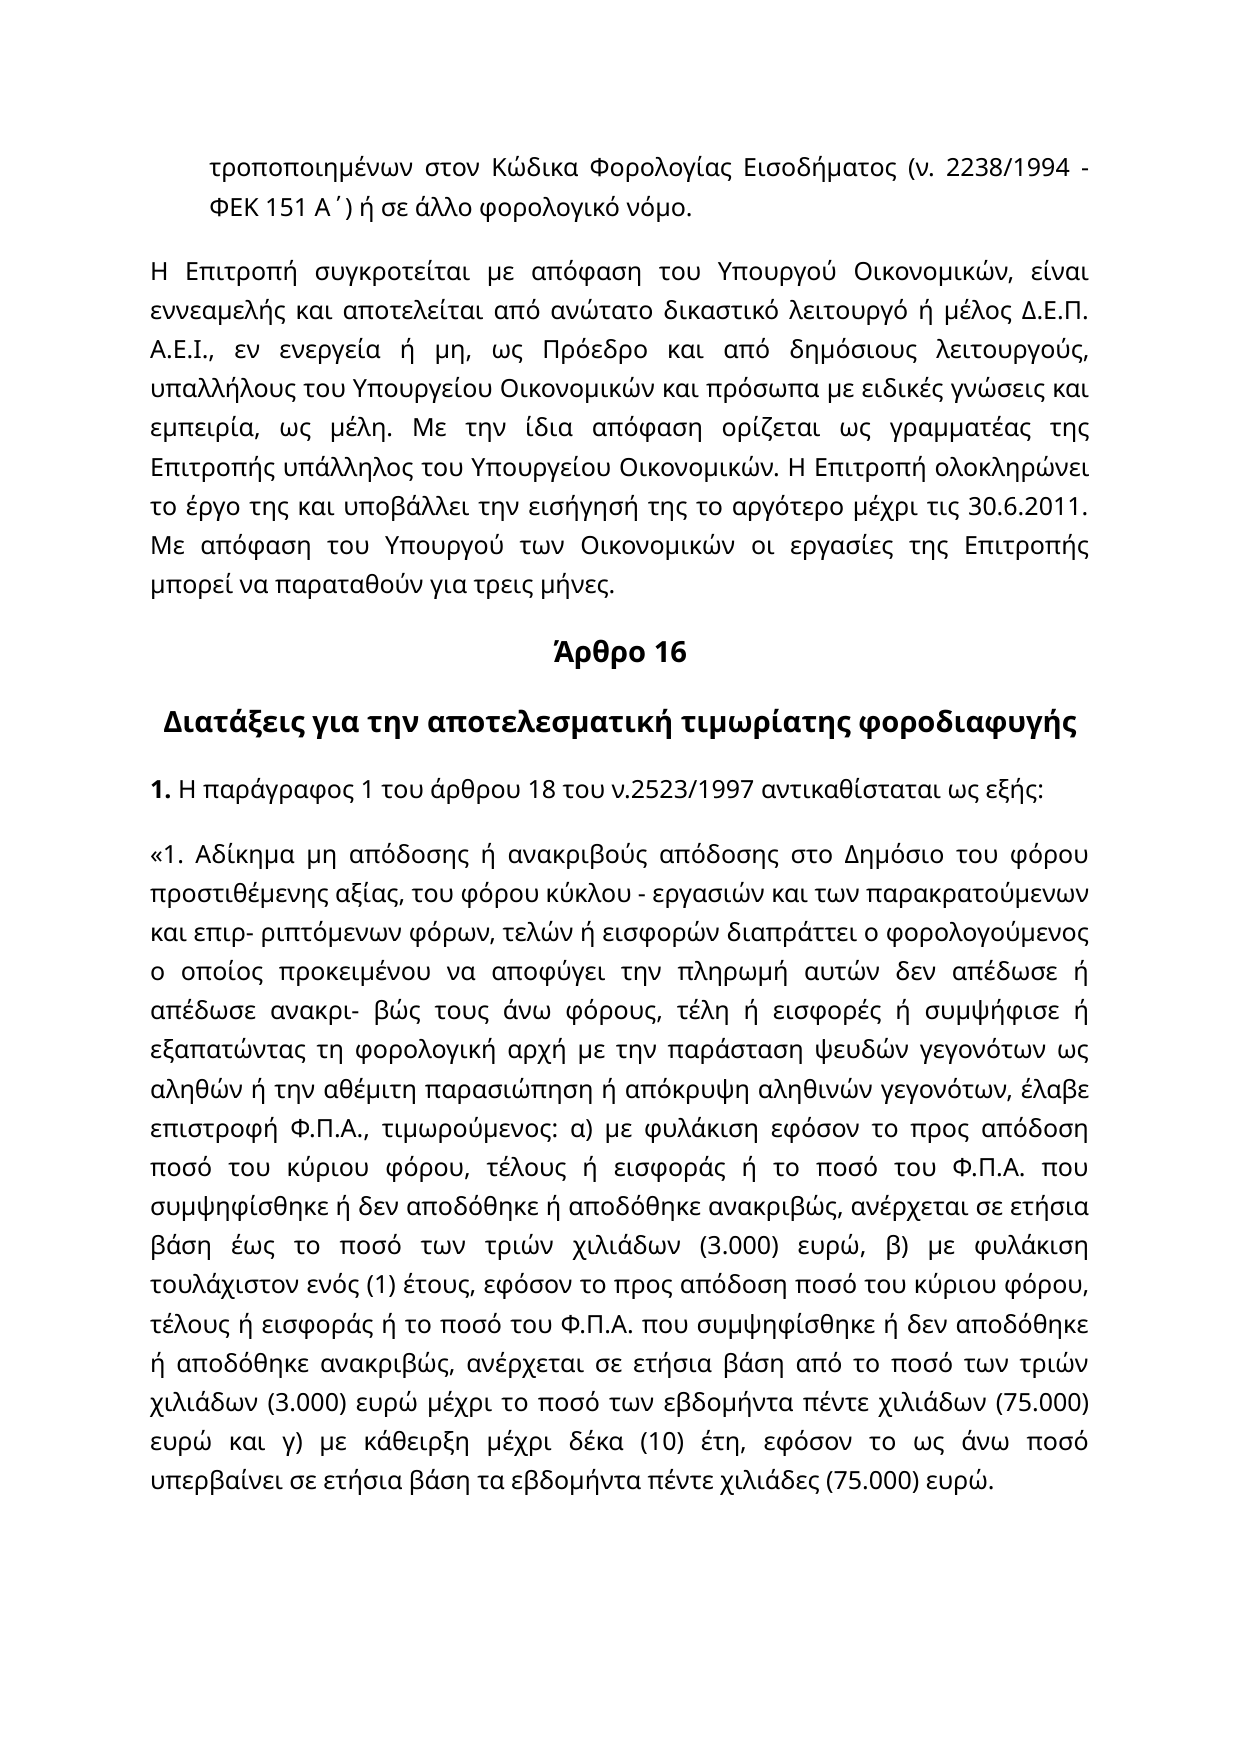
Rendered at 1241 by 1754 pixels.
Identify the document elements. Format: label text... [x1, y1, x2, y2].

list τροποποιημένων στον Κώδικα Φορολογίας Εισοδήματος (ν. 2238/1994 - ΦΕΚ 151 Α΄) ή σε άλλο φορολογικό νόμο. [150, 150, 1090, 223]
text Η Επιτροπή συγκροτείται με απόφαση του Υπουργού Οικονομικών, είναι εννεαμελής και αποτελείται από ανώτατο δικαστικό λειτουργό ή μέλος Δ.Ε.Π. Α.Ε.Ι., εν ενεργεία ή μη, ως Πρόεδρο και από δημόσιους λειτουργούς, υπαλλήλους του Υπουργείου Οικονομικών και πρόσωπα με ειδικές γνώσεις και εμπειρία, ως μέλη. Με την ίδια απόφαση ορίζεται ως γραμματέας της Επιτροπής υπάλληλος του Υπουργείου Οικονομικών. Η Επιτροπή ολοκληρώνει το έργο της και υποβάλλει την εισήγησή της το αργότερο μέχρι τις 30.6.2011. Με απόφαση του Υπουργού των Οικονομικών οι εργασίες της Επιτροπής μπορεί να παραταθούν για τρεις μήνες. [150, 253, 1090, 601]
text «1. Αδίκημα μη απόδοσης ή ανακριβούς απόδοσης στο Δημόσιο του φόρου προστιθέμενης αξίας, του φόρου κύκλου - εργασιών και των παρακρατούμενων και επιρ- ριπτόμενων φόρων, τελών ή εισφορών διαπράττει ο φορολογούμενος ο οποίος προκειμένου να αποφύγει την πληρωμή αυτών δεν απέδωσε ή απέδωσε ανακρι- βώς τους άνω φόρους, τέλη ή εισφορές ή συμψήφισε ή εξαπατώντας τη φορολογική αρχή με την παράσταση ψευδών γεγονότων ως αληθών ή την αθέμιτη παρασιώπηση ή απόκρυψη αληθινών γεγονότων, έλαβε επιστροφή Φ.Π.Α., τιμωρούμενος: α) με φυλάκιση εφόσον το προς απόδοση ποσό του κύριου φόρου, τέλους ή εισφοράς ή το ποσό του Φ.Π.Α. που συμψηφίσθηκε ή δεν αποδόθηκε ή αποδόθηκε ανακριβώς, ανέρχεται σε ετήσια βάση έως το ποσό των τριών χιλιάδων (3.000) ευρώ, β) με φυλάκιση τουλάχιστον ενός (1) έτους, εφόσον το προς απόδοση ποσό του κύριου φόρου, τέλους ή εισφοράς ή το ποσό του Φ.Π.Α. που συμψηφίσθηκε ή δεν αποδόθηκε ή αποδόθηκε ανακριβώς, ανέρχεται σε ετήσια βάση από το ποσό των τριών χιλιάδων (3.000) ευρώ μέχρι το ποσό των εβδομήντα πέντε χιλιάδων (75.000) ευρώ και γ) με κάθειρξη μέχρι δέκα (10) έτη, εφόσον το ως άνω ποσό υπερβαίνει σε ετήσια βάση τα εβδομήντα πέντε χιλιάδες (75.000) ευρώ. [150, 836, 1090, 1497]
text 1. Η παράγραφος 1 του άρθρου 18 του ν.2523/1997 αντικαθίσταται ως εξής: [150, 772, 1090, 806]
subtitle Άρθρο 16 [150, 631, 1090, 671]
subtitle Διατάξεις για την αποτελεσματική τιμωρίατης φοροδιαφυγής [150, 701, 1090, 741]
